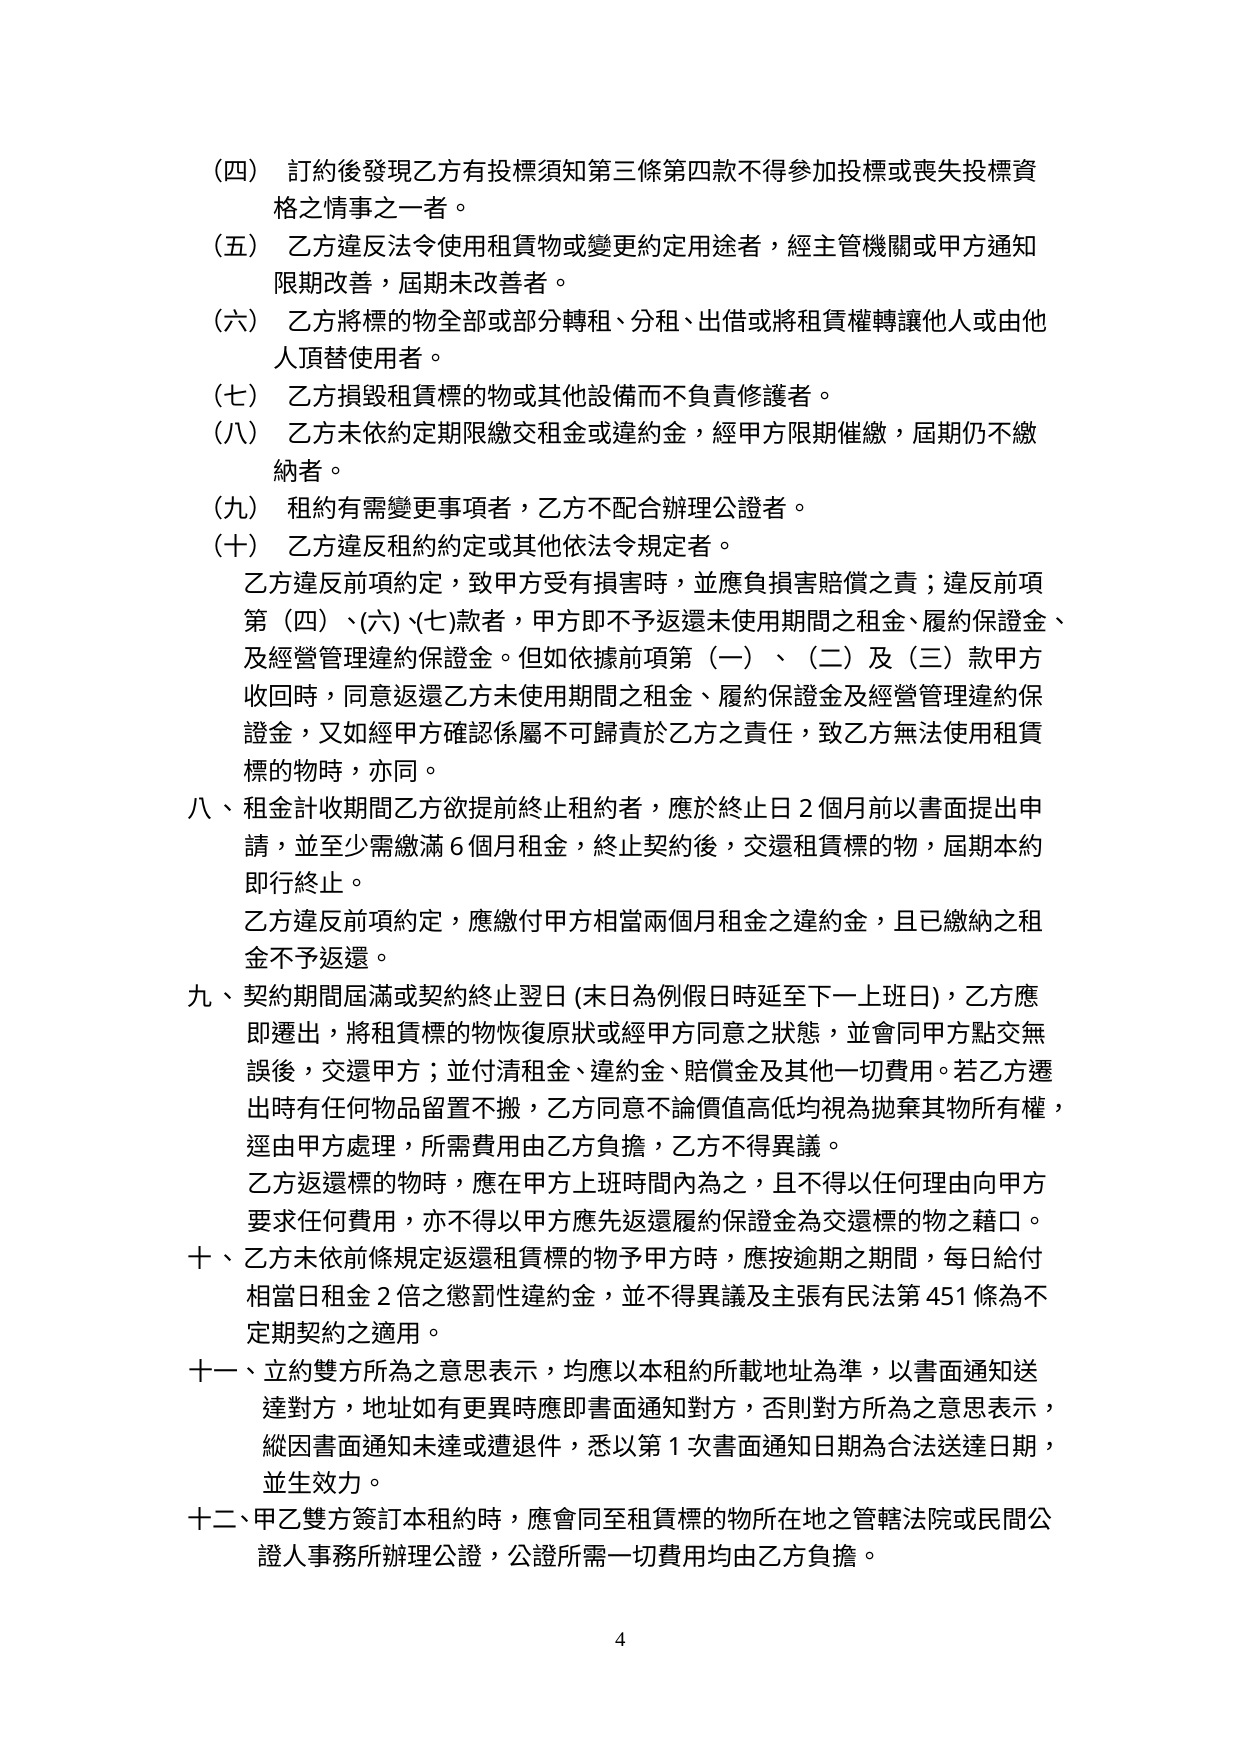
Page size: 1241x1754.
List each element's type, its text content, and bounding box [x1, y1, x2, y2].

text 九、契約期間屆滿或契約終止翌日 (末日為例假日時延至下一上班日)，乙方應即遷出，將租賃標的物恢復原狀或經甲方同意之狀態，並會同甲方點交無誤後，交還甲方；並付清租金、違約金、賠償金及其他一切費用。若乙方遷出時有任何物品留置不搬，乙方同意不論價值高低均視為拋棄其物所有權，逕由甲方處理，所需費用由乙方負擔，乙方不得異議。 [187, 975, 1053, 1162]
list 租約有需變更事項者，乙方不配合辦理公證者。 [198, 487, 1047, 525]
list 乙方損毀租賃標的物或其他設備而不負責修護者。 [198, 375, 1047, 412]
text 乙方返還標的物時，應在甲方上班時間內為之，且不得以任何理由向甲方要求任何費用，亦不得以甲方應先返還履約保證金為交還標的物之藉口。 [247, 1162, 1053, 1237]
text 乙方違反前項約定，應繳付甲方相當兩個月租金之違約金，且已繳納之租金不予返還。 [243, 900, 1053, 975]
list 乙方未依約定期限繳交租金或違約金，經甲方限期催繳，屆期仍不繳納者。 [198, 412, 1047, 487]
text 乙方違反前項約定，致甲方受有損害時，並應負損害賠償之責；違反前項第（四）、(六)、(七)款者，甲方即不予返還未使用期間之租金、履約保證金、及經營管理違約保證金。但如依據前項第（一）、（二）及（三）款甲方收回時，同意返還乙方未使用期間之租金、履約保證金及經營管理違約保證金，又如經甲方確認係屬不可歸責於乙方之責任，致乙方無法使用租賃標的物時，亦同。 [244, 562, 1047, 787]
list 訂約後發現乙方有投標須知第三條第四款不得參加投標或喪失投標資格之情事之一者。 [198, 150, 1047, 225]
text 十一、立約雙方所為之意思表示，均應以本租約所載地址為準，以書面通知送達對方，地址如有更異時應即書面通知對方，否則對方所為之意思表示，縱因書面通知未達或遭退件，悉以第1次書面通知日期為合法送達日期，並生效力。 [189, 1350, 1053, 1500]
list 乙方違反租約約定或其他依法令規定者。 [198, 525, 1047, 562]
text 八、租金計收期間乙方欲提前終止租約者，應於終止日2個月前以書面提出申請，並至少需繳滿6個月租金，終止契約後，交還租賃標的物，屆期本約即行終止。 [187, 787, 1053, 900]
text 十、乙方未依前條規定返還租賃標的物予甲方時，應按逾期之期間，每日給付相當日租金2倍之懲罰性違約金，並不得異議及主張有民法第451條為不定期契約之適用。 [187, 1237, 1053, 1350]
text 十二、甲乙雙方簽訂本租約時，應會同至租賃標的物所在地之管轄法院或民間公證人事務所辦理公證，公證所需一切費用均由乙方負擔。 [187, 1500, 1053, 1572]
list 乙方將標的物全部或部分轉租、分租、出借或將租賃權轉讓他人或由他人頂替使用者。 [198, 300, 1047, 375]
list 乙方違反法令使用租賃物或變更約定用途者，經主管機關或甲方通知限期改善，屆期未改善者。 [198, 225, 1047, 300]
